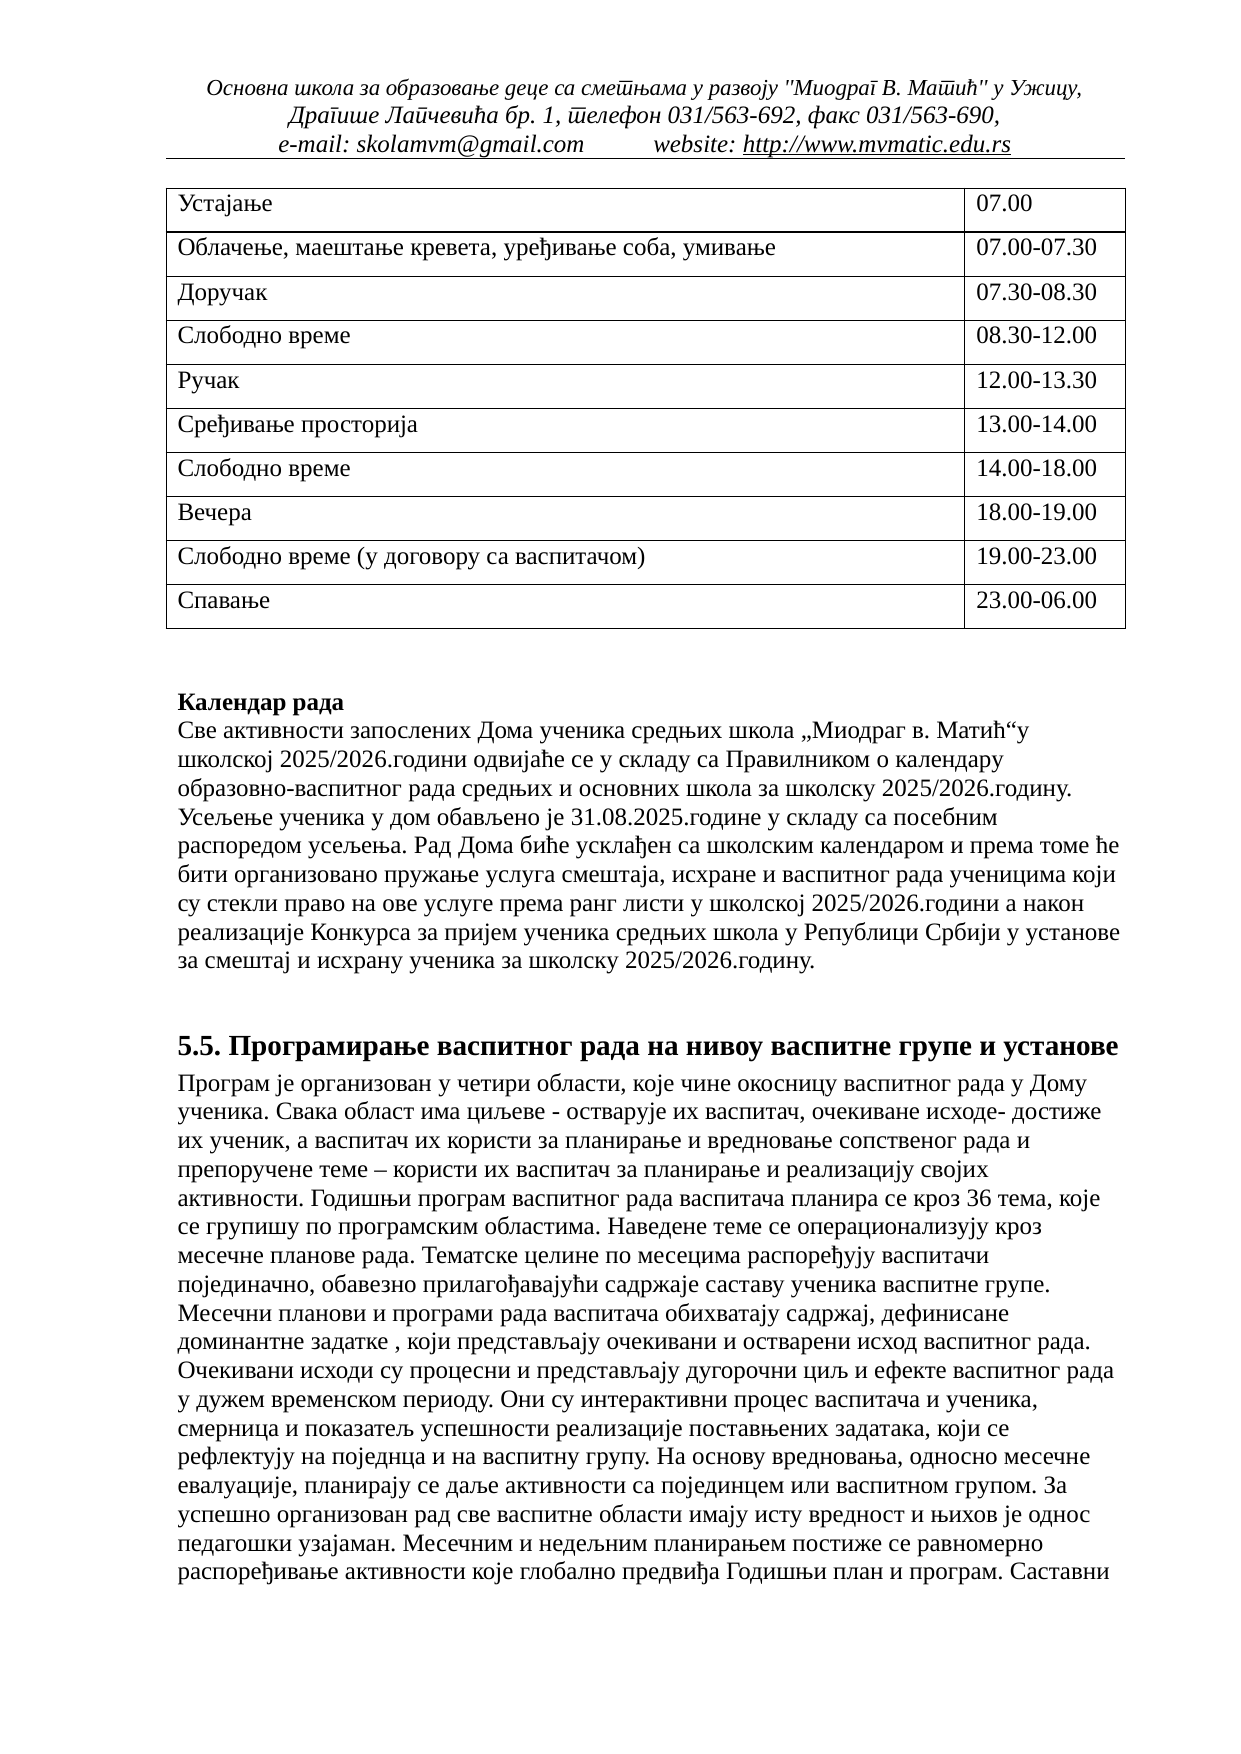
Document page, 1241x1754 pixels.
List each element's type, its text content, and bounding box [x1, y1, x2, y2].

table_cell Ручак [167, 365, 964, 408]
text Календар рада [177, 687, 1122, 715]
table_cell 23.00-06.00 [965, 585, 1125, 628]
table_cell Слободно време [167, 453, 964, 496]
text Све активности запослених Дома ученика средњих школа „Миодраг в. Матић“у школској 2025/2026.години одвијаће се у складу са Правилником о календару образовно-васпитног рада средњих и основних школа за школску 2025/2026.годину. Усељење ученика у дом обављено је 31.08.2025.године у складу са посебним распоредом усељења. Рад Дома биће усклађен са школским календаром и према томе ће бити организовано пружање услуга смештаја, исхране и васпитног рада ученицима који су стекли право на ове услуге према ранг листи у школској 2025/2026.години а након реализације Конкурса за пријем ученика средњих школа у Републици Србији у установе за смештај и исхрану ученика за школску 2025/2026.годину. [177, 715, 1122, 974]
table_cell Вечера [167, 497, 964, 540]
table_cell 08.30-12.00 [965, 321, 1125, 364]
table_cell 13.00-14.00 [965, 409, 1125, 452]
table_cell Спавање [167, 585, 964, 628]
subtitle 5.5. Програмирање васпитног рада на нивоу васпитне групе и установе [177, 1028, 1122, 1061]
table_cell 19.00-23.00 [965, 541, 1125, 584]
table_cell 12.00-13.30 [965, 365, 1125, 408]
table_cell Доручак [167, 277, 964, 319]
table_cell Устајање [167, 189, 964, 231]
table_cell 07.00 [965, 189, 1125, 231]
table_cell 07.30-08.30 [965, 277, 1125, 319]
table_cell Сређивање просторија [167, 409, 964, 452]
table_cell 14.00-18.00 [965, 453, 1125, 496]
table_cell Слободно време (у договору са васпитачом) [167, 541, 964, 584]
text Програм је организован у четири области, које чине окосницу васпитног рада у Дому ученика. Свака област има циљеве - остварује их васпитач, очекиване исходе- достиже их ученик, а васпитач их користи за планирање и вредновање сопственог рада и препоручене теме – користи их васпитач за планирање и реализацију својих активности. Годишњи програм васпитног рада васпитача планира се кроз 36 тема, које се групишу по програмским областима. Наведене теме се операционализују кроз месечне планове рада. Тематске целине по месецима распоређују васпитачи појединачно, обавезно прилагођавајући садржаје саставу ученика васпитне групе. Месечни планови и програми рада васпитача обихватају садржај, дефинисане доминантне задатке , који представљају очекивани и остварени исход васпитног рада. Очекивани исходи су процесни и представљају дугорочни циљ и ефекте васпитног рада у дужем временском периоду. Они су интерактивни процес васпитача и ученика, смерница и показатељ успешности реализације поставњених задатака, који се рефлектују на поједнца и на васпитну групу. На основу вредновања, односно месечне евалуације, планирају се даље активности са појединцем или васпитном групом. За успешно организован рад све васпитне области имају исту вредност и њихов је однос педагошки узајаман. Месечним и недељним планирањем постиже се равномерно распоређивање активности које глобално предвиђа Годишњи план и програм. Саставни [177, 1068, 1122, 1585]
table_cell Облачење, маештање кревета, уређивање соба, умивање [167, 233, 964, 276]
table_cell 18.00-19.00 [965, 497, 1125, 540]
table_cell 07.00-07.30 [965, 233, 1125, 276]
table_cell Слободно време [167, 321, 964, 364]
